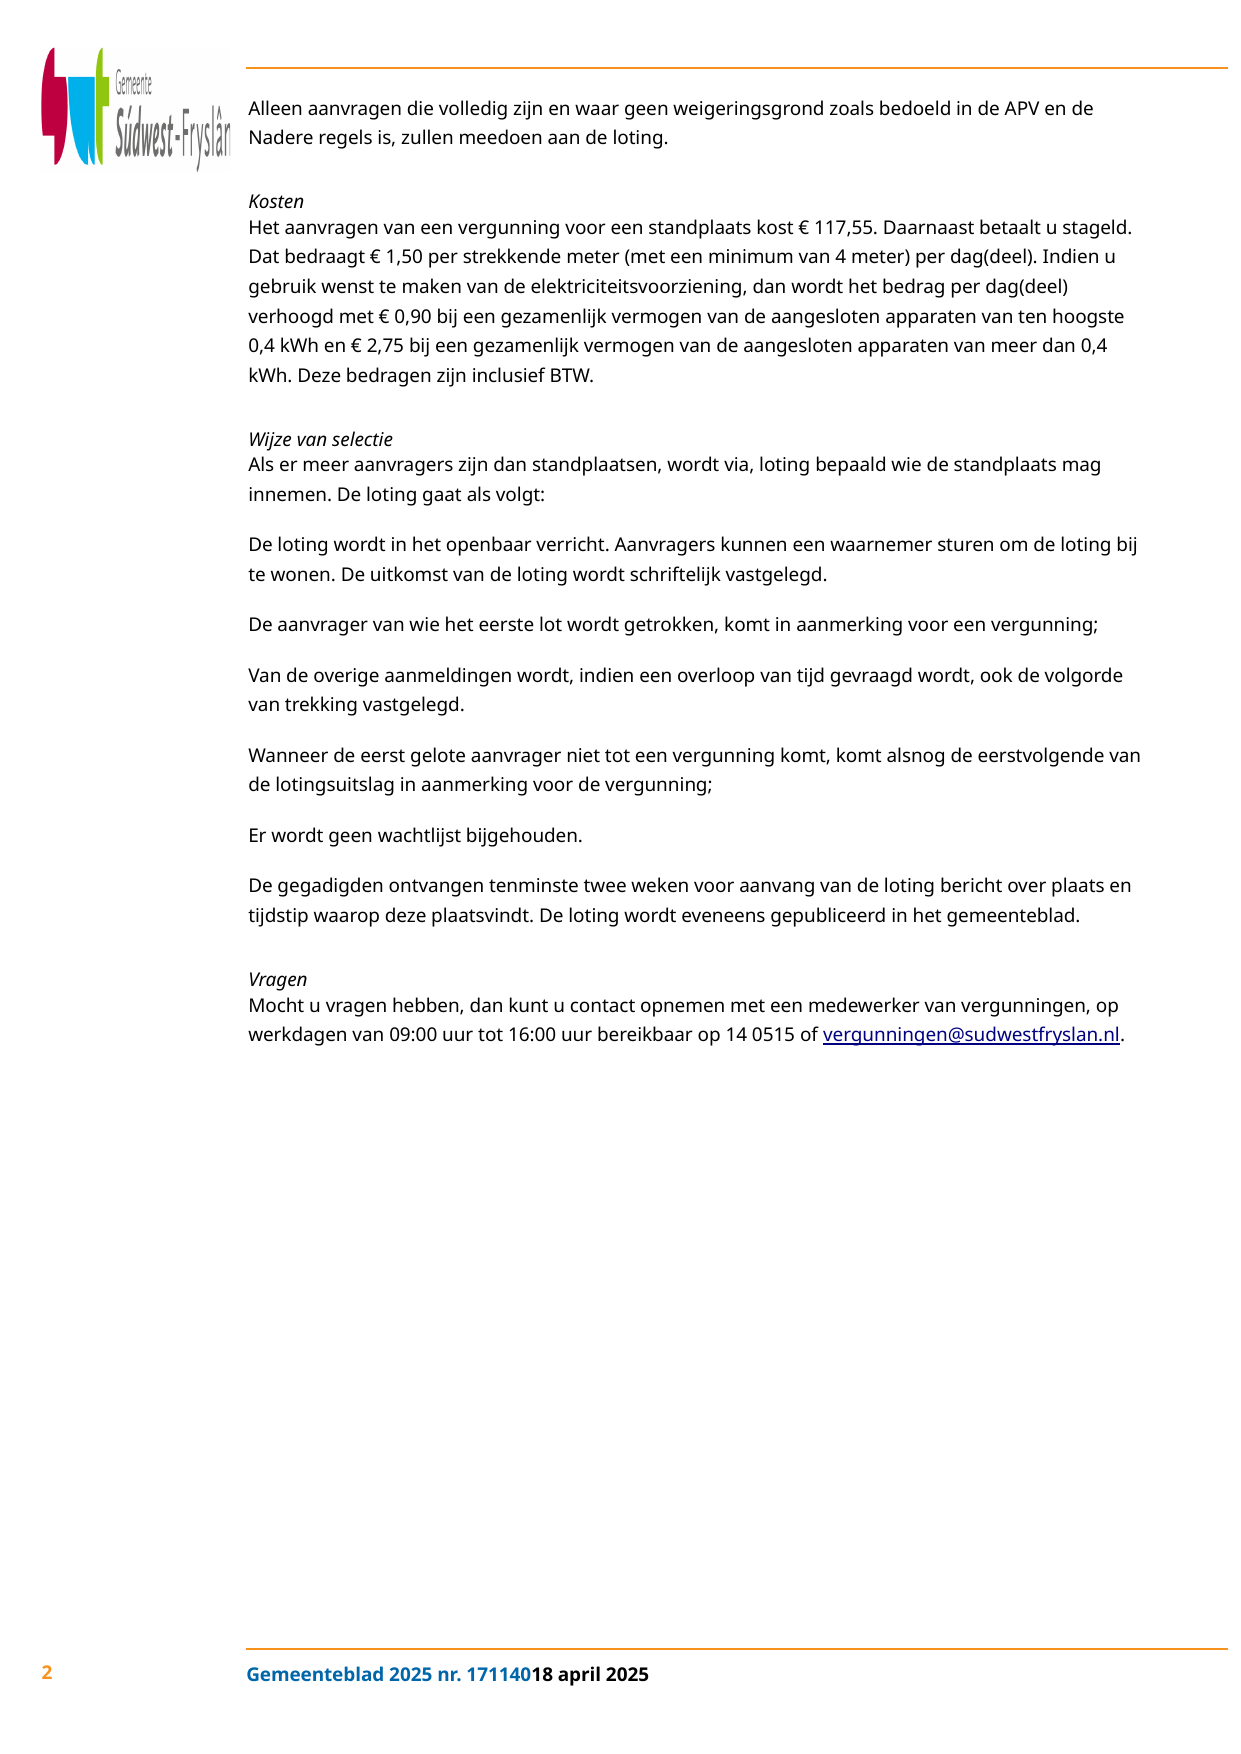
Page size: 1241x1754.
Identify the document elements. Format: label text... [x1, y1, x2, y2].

text Er wordt geen wachtlijst bijgehouden. [248, 822, 1152, 848]
text De loting wordt in het openbaar verricht. Aanvragers kunnen een waarnemer sturen om de loting bij te wonen. De uitkomst van de loting wordt schriftelijk vastgelegd. [248, 532, 1152, 587]
text Als er meer aanvragers zijn dan standplaatsen, wordt via, loting bepaald wie de standplaats mag innemen. De loting gaat als volgt: [248, 452, 1152, 507]
text De gegadigden ontvangen tenminste twee weken voor aanvang van de loting bericht over plaats en tijdstip waarop deze plaatsvindt. De loting wordt eveneens gepubliceerd in het gemeenteblad. [248, 872, 1152, 928]
text Vragen [248, 966, 1152, 992]
text Het aanvragen van een vergunning voor een standplaats kost € 117,55. Daarnaast betaalt u stageld. Dat bedraagt € 1,50 per strekkende meter (met een minimum van 4 meter) per dag(deel). Indien u gebruik wenst te maken van de elektriciteitsvoorziening, dan wordt het bedrag per dag(deel) verhoogd met € 0,90 bij een gezamenlijk vermogen van de aangesloten apparaten van ten hoogste 0,4 kWh en € 2,75 bij een gezamenlijk vermogen van de aangesloten apparaten van meer dan 0,4 kWh. Deze bedragen zijn inclusief BTW. [248, 214, 1152, 388]
picture [41, 47, 231, 172]
text Wanneer de eerst gelote aanvrager niet tot een vergunning komt, komt alsnog de eerstvolgende van de lotingsuitslag in aanmerking voor de vergunning; [248, 742, 1152, 797]
text Alleen aanvragen die volledig zijn en waar geen weigeringsgrond zoals bedoeld in de APV en de Nadere regels is, zullen meedoen aan de loting. [248, 95, 1152, 150]
text Wijze van selectie [248, 426, 1152, 452]
text De aanvrager van wie het eerste lot wordt getrokken, komt in aanmerking voor een vergunning; [248, 612, 1152, 637]
text Kosten [248, 188, 1152, 214]
text Van de overige aanmeldingen wordt, indien een overloop van tijd gevraagd wordt, ook de volgorde van trekking vastgelegd. [248, 662, 1152, 717]
text Mocht u vragen hebben, dan kunt u contact opnemen met een medewerker van vergunningen, op werkdagen van 09:00 uur tot 16:00 uur bereikbaar op 14 0515 of vergunningen@sudwestfryslan.nl. [248, 992, 1152, 1047]
